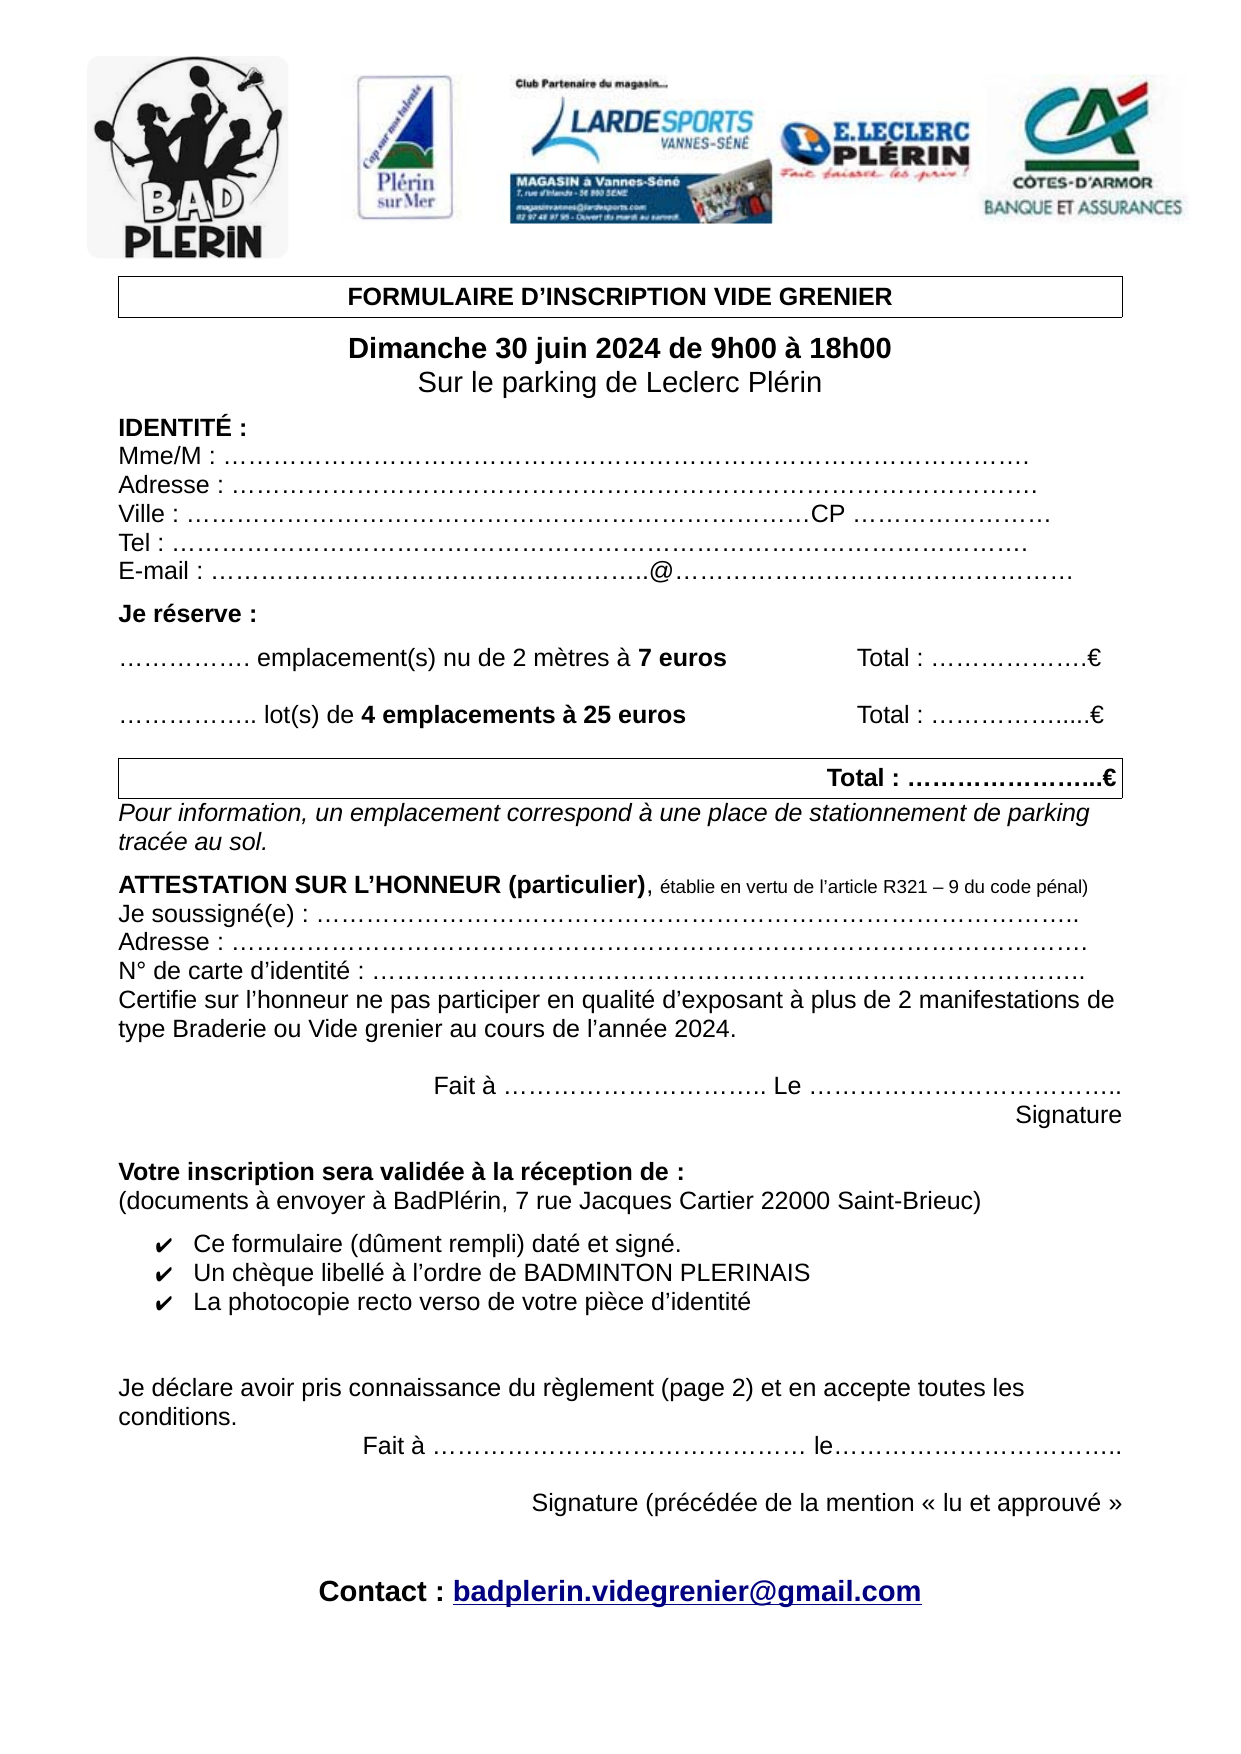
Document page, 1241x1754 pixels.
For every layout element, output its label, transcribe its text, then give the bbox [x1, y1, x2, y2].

text Je réserve : [118, 599, 1122, 628]
table_header Total : …………………...€ [119, 759, 1122, 798]
text Certifie sur l’honneur ne pas participer en qualité d’exposant à plus de 2 manifestations de type Braderie ou Vide grenier au cours de l’année 2024. [118, 985, 1122, 1042]
text Mme/M : ……………………………………………………………………………………. [118, 441, 1122, 470]
text Pour information, un emplacement correspond à une place de stationnement de parking tracée au sol. [118, 799, 1122, 855]
text Dimanche 30 juin 2024 de 9h00 à 18h00 [118, 331, 1122, 364]
text Je soussigné(e) : ……………………………………………………………………………….. [118, 898, 1122, 927]
text IDENTITÉ : [118, 412, 1122, 441]
text …………….. lot(s) de 4 emplacements à 25 euros Total : …………….....€ [118, 700, 1122, 729]
table_header FORMULAIRE D’INSCRIPTION VIDE GRENIER [119, 277, 1122, 317]
text E-mail : ……………………………………………..@………………………………………… [118, 556, 1122, 585]
text (documents à envoyer à BadPlérin, 7 rue Jacques Cartier 22000 Saint-Brieuc) [118, 1186, 1122, 1215]
text Ville : …………………………………………………………………CP …………………… [118, 499, 1122, 527]
text Fait à ………………………….. Le ……………………………….. [118, 1071, 1122, 1100]
text Adresse : …………………………………………………………………………………………. [118, 927, 1122, 956]
text Signature [118, 1100, 1122, 1128]
text Contact : badplerin.videgrenier@gmail.com [118, 1574, 1122, 1608]
list La photocopie recto verso de votre pièce d’identité [156, 1287, 1122, 1316]
text N° de carte d’identité : ………………………………………………………………………….. [118, 956, 1122, 985]
text Fait à ……………………………………… le…………………………….. [118, 1431, 1122, 1459]
text ……………. emplacement(s) nu de 2 mètres à 7 euros Total : ……………….€ [118, 642, 1122, 671]
text Signature (précédée de la mention « lu et approuvé » [118, 1488, 1122, 1517]
picture [338, 61, 1199, 239]
list Un chèque libellé à l’ordre de BADMINTON PLERINAIS [156, 1258, 1122, 1287]
text Adresse : ……………………………………………………………………………………. [118, 470, 1122, 499]
picture [87, 56, 294, 264]
text Tel : …………………………………………………………………………………………. [118, 527, 1122, 556]
text ATTESTATION SUR L’HONNEUR (particulier), établie en vertu de l’article R321 – 9 du code pénal) [118, 870, 1122, 898]
list Ce formulaire (dûment rempli) daté et signé. [156, 1229, 1122, 1258]
text Je déclare avoir pris connaissance du règlement (page 2) et en accepte toutes les conditions. [118, 1373, 1122, 1431]
text Sur le parking de Leclerc Plérin [118, 364, 1122, 398]
text Votre inscription sera validée à la réception de : [118, 1157, 1122, 1186]
